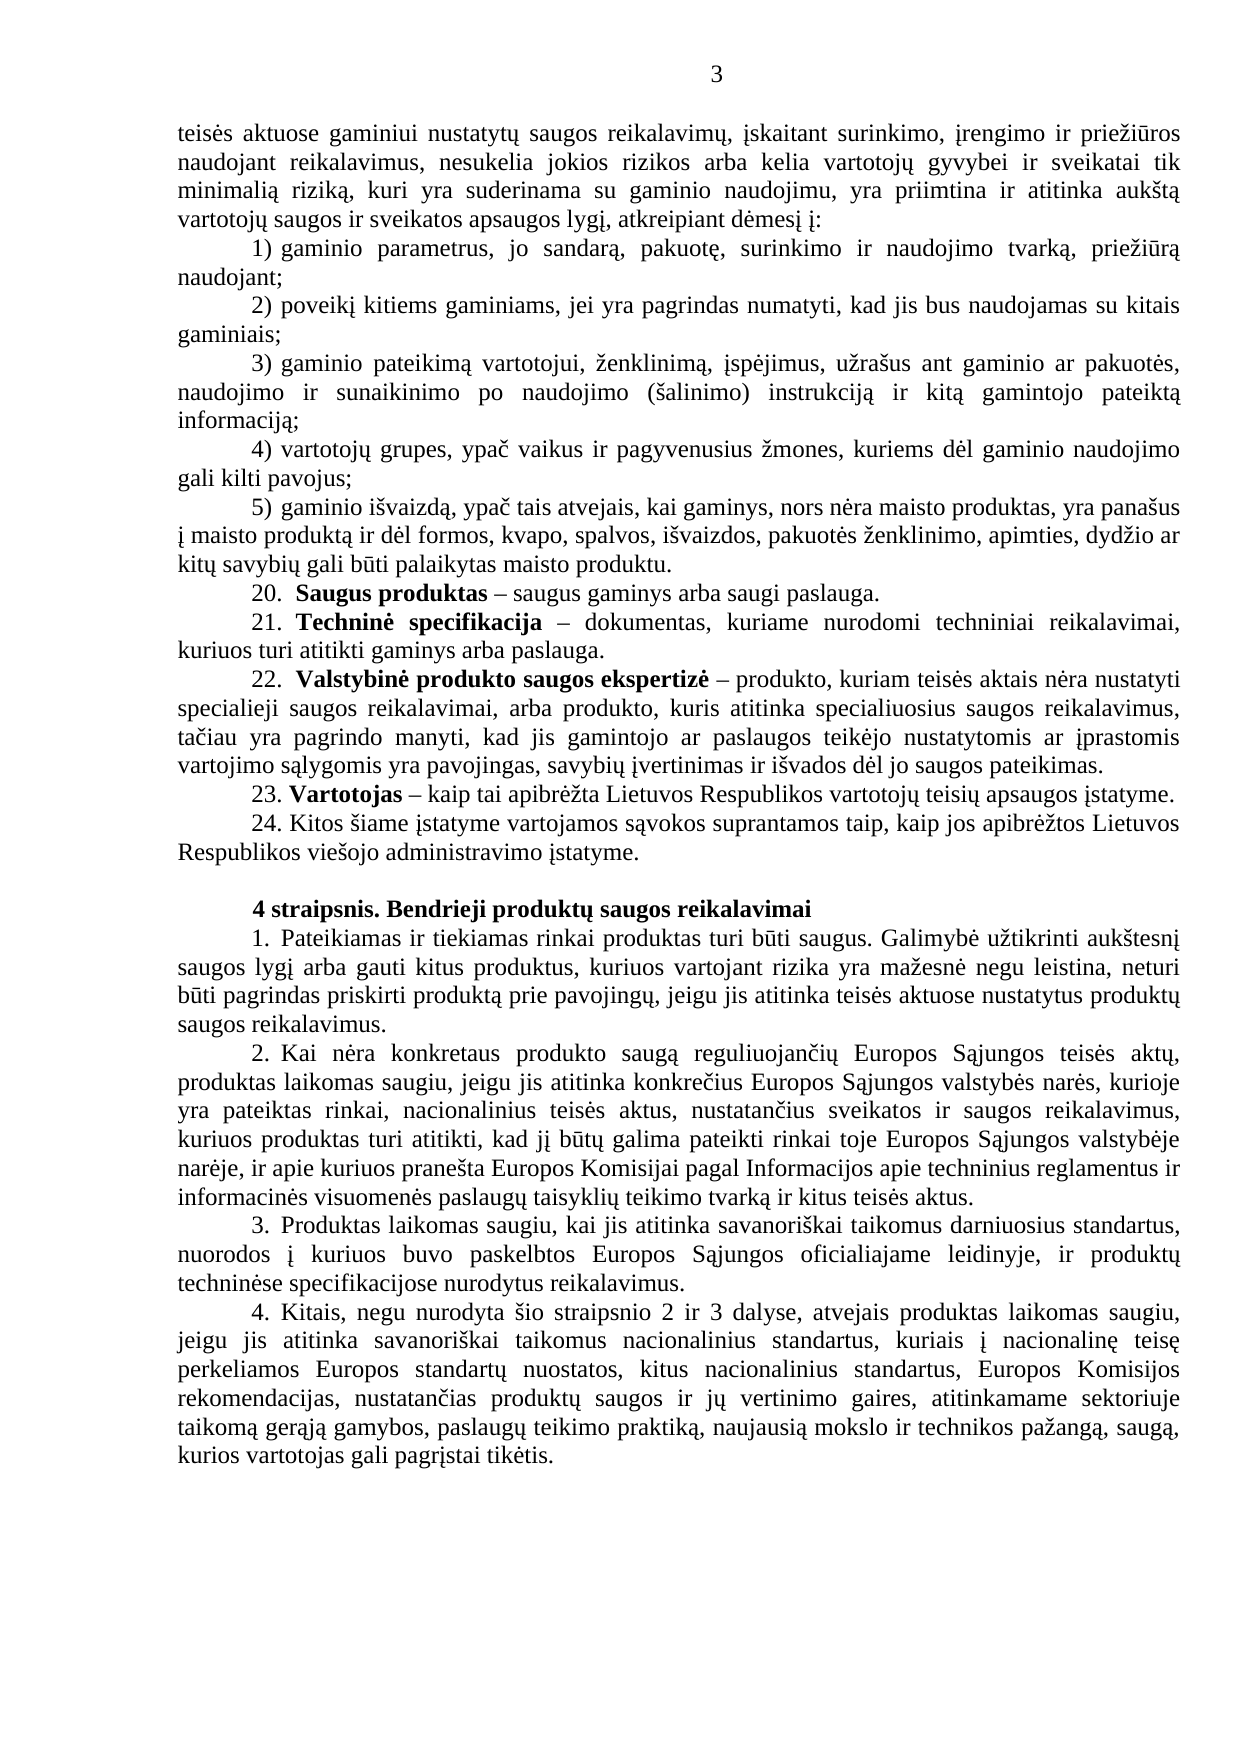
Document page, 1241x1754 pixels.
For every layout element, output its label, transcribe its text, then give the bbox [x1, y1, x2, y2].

text 22. Valstybinė produkto saugos ekspertizė – produkto, kuriam teisės aktais nėra nustatyti specialieji saugos reikalavimai, arba produkto, kuris atitinka specialiuosius saugos reikalavimus, tačiau yra pagrindo manyti, kad jis gamintojo ar paslaugos teikėjo nustatytomis ar įprastomis vartojimo sąlygomis yra pavojingas, savybių įvertinimas ir išvados dėl jo saugos pateikimas. [177, 664, 1181, 779]
text 4 straipsnis. Bendrieji produktų saugos reikalavimai [177, 894, 1181, 923]
text 2) poveikį kitiems gaminiams, jei yra pagrindas numatyti, kad jis bus naudojamas su kitais gaminiais; [177, 291, 1181, 348]
text 3) gaminio pateikimą vartotojui, ženklinimą, įspėjimus, užrašus ant gaminio ar pakuotės, naudojimo ir sunaikinimo po naudojimo (šalinimo) instrukciją ir kitą gamintojo pateiktą informaciją; [177, 348, 1181, 434]
text 3. Produktas laikomas saugiu, kai jis atitinka savanoriškai taikomus darniuosius standartus, nuorodos į kuriuos buvo paskelbtos Europos Sąjungos oficialiajame leidinyje, ir produktų techninėse specifikacijose nurodytus reikalavimus. [177, 1211, 1181, 1297]
text 4. Kitais, negu nurodyta šio straipsnio 2 ir 3 dalyse, atvejais produktas laikomas saugiu, jeigu jis atitinka savanoriškai taikomus nacionalinius standartus, kuriais į nacionalinę teisę perkeliamos Europos standartų nuostatos, kitus nacionalinius standartus, Europos Komisijos rekomendacijas, nustatančias produktų saugos ir jų vertinimo gaires, atitinkamame sektoriuje taikomą gerąją gamybos, paslaugų teikimo praktiką, naujausią mokslo ir technikos pažangą, saugą, kurios vartotojas gali pagrįstai tikėtis. [177, 1297, 1181, 1469]
text 20. Saugus produktas – saugus gaminys arba saugi paslauga. [177, 578, 1181, 607]
text 24. Kitos šiame įstatyme vartojamos sąvokos suprantamos taip, kaip jos apibrėžtos Lietuvos Respublikos viešojo administravimo įstatyme. [177, 808, 1181, 866]
text 1) gaminio parametrus, jo sandarą, pakuotę, surinkimo ir naudojimo tvarką, priežiūrą naudojant; [177, 233, 1181, 291]
text 1. Pateikiamas ir tiekiamas rinkai produktas turi būti saugus. Galimybė užtikrinti aukštesnį saugos lygį arba gauti kitus produktus, kuriuos vartojant rizika yra mažesnė negu leistina, neturi būti pagrindas priskirti produktą prie pavojingų, jeigu jis atitinka teisės aktuose nustatytus produktų saugos reikalavimus. [177, 923, 1181, 1038]
text 23. Vartotojas – kaip tai apibrėžta Lietuvos Respublikos vartotojų teisių apsaugos įstatyme. [177, 779, 1181, 808]
text 21. Techninė specifikacija – dokumentas, kuriame nurodomi techniniai reikalavimai, kuriuos turi atitikti gaminys arba paslauga. [177, 607, 1181, 664]
text 2. Kai nėra konkretaus produkto saugą reguliuojančių Europos Sąjungos teisės aktų, produktas laikomas saugiu, jeigu jis atitinka konkrečius Europos Sąjungos valstybės narės, kurioje yra pateiktas rinkai, nacionalinius teisės aktus, nustatančius sveikatos ir saugos reikalavimus, kuriuos produktas turi atitikti, kad jį būtų galima pateikti rinkai toje Europos Sąjungos valstybėje narėje, ir apie kuriuos pranešta Europos Komisijai pagal Informacijos apie techninius reglamentus ir informacinės visuomenės paslaugų taisyklių teikimo tvarką ir kitus teisės aktus. [177, 1038, 1181, 1211]
text teisės aktuose gaminiui nustatytų saugos reikalavimų, įskaitant surinkimo, įrengimo ir priežiūros naudojant reikalavimus, nesukelia jokios rizikos arba kelia vartotojų gyvybei ir sveikatai tik minimalią riziką, kuri yra suderinama su gaminio naudojimu, yra priimtina ir atitinka aukštą vartotojų saugos ir sveikatos apsaugos lygį, atkreipiant dėmesį į: [177, 118, 1181, 233]
text 5) gaminio išvaizdą, ypač tais atvejais, kai gaminys, nors nėra maisto produktas, yra panašus į maisto produktą ir dėl formos, kvapo, spalvos, išvaizdos, pakuotės ženklinimo, apimties, dydžio ar kitų savybių gali būti palaikytas maisto produktu. [177, 492, 1181, 578]
text 4) vartotojų grupes, ypač vaikus ir pagyvenusius žmones, kuriems dėl gaminio naudojimo gali kilti pavojus; [177, 434, 1181, 492]
